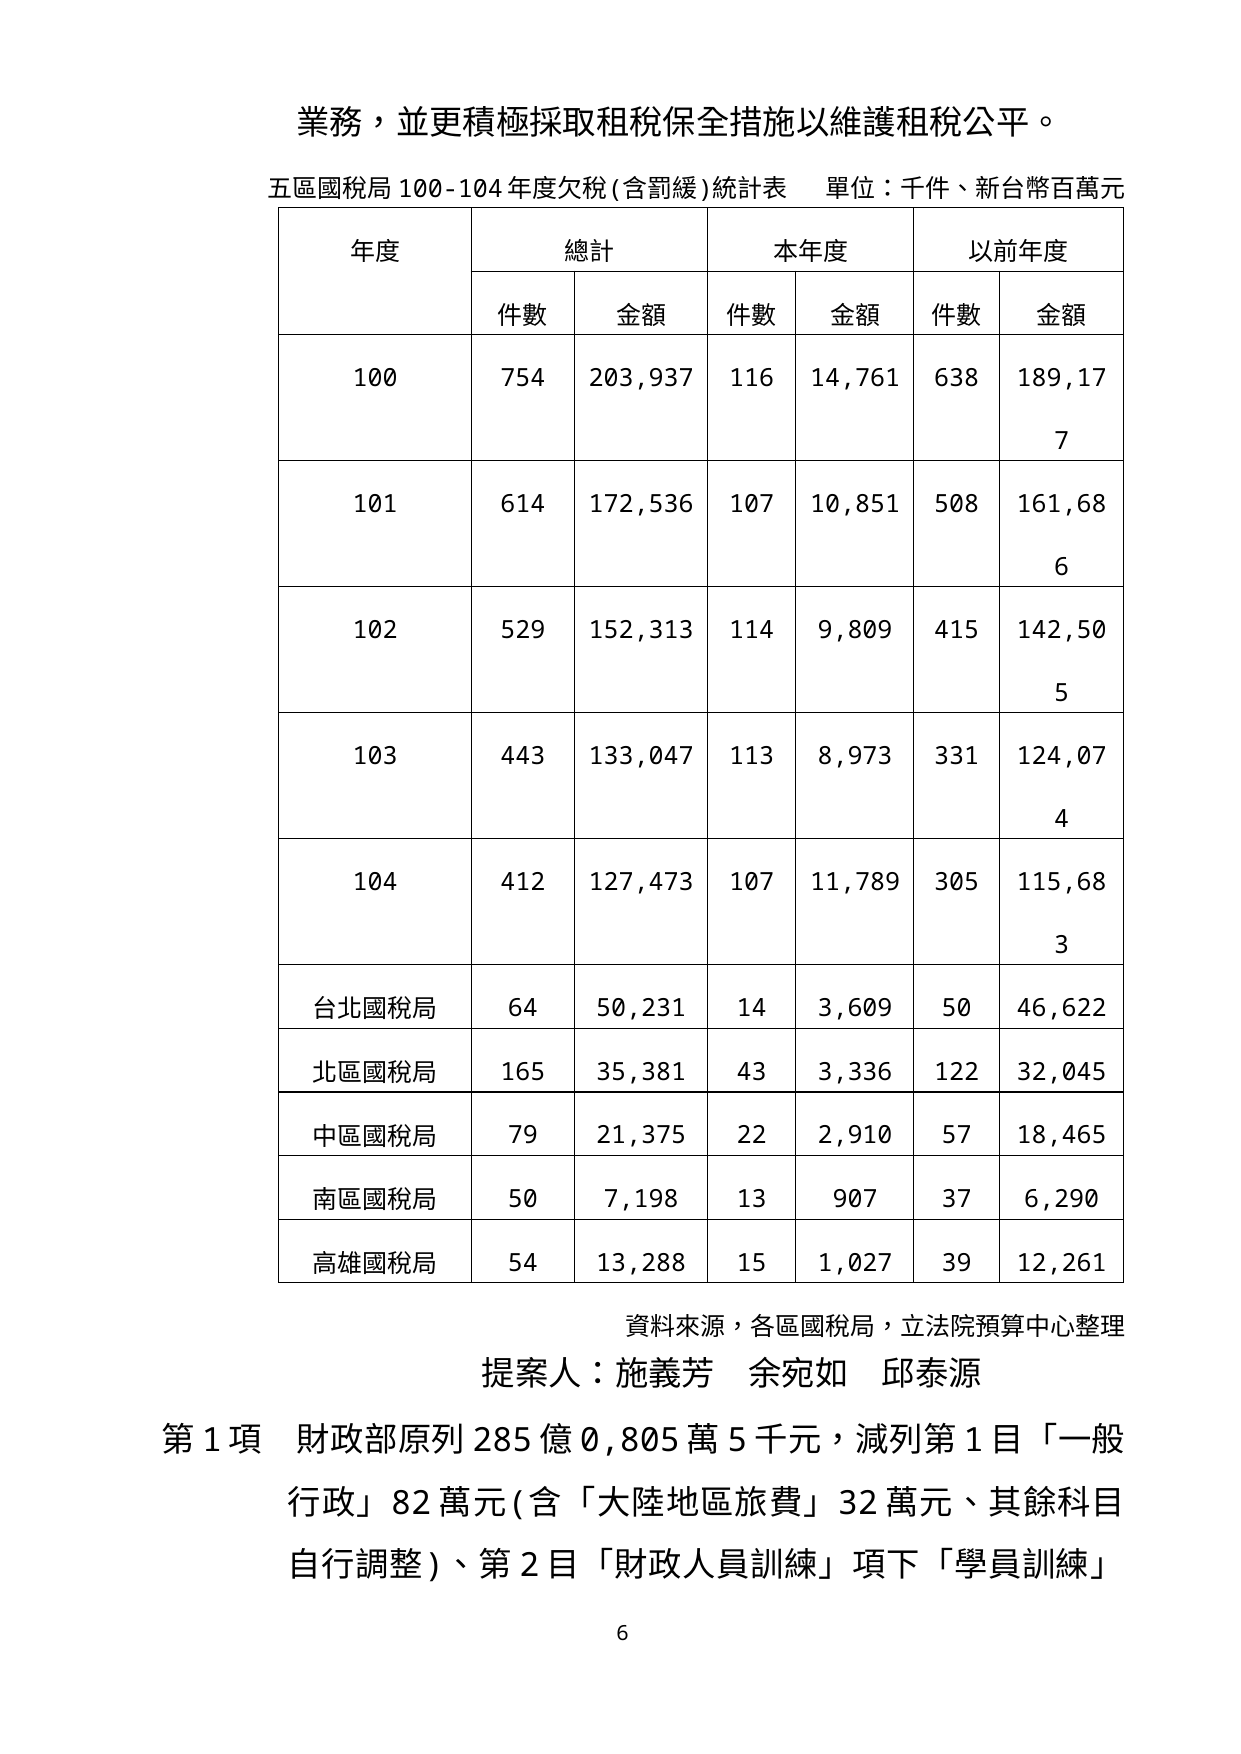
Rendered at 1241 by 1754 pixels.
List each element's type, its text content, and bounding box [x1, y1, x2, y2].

table_cell 50 [914, 965, 999, 1028]
table_cell 3,336 [796, 1029, 913, 1091]
table_cell 7,198 [575, 1156, 707, 1218]
table_cell 203,937 [575, 335, 707, 460]
table_cell 127,473 [575, 839, 707, 964]
table_cell 12,261 [1000, 1220, 1123, 1282]
table_cell 638 [914, 335, 999, 460]
table_header 年度 [279, 208, 471, 334]
table_cell 3,609 [796, 965, 913, 1028]
table_cell 台北國稅局 [279, 965, 471, 1028]
table_cell 102 [279, 587, 471, 712]
table_cell 39 [914, 1220, 999, 1282]
table_cell 13,288 [575, 1220, 707, 1282]
table_cell 中區國稅局 [279, 1093, 471, 1155]
table_cell 907 [796, 1156, 913, 1218]
table_cell 54 [472, 1220, 574, 1282]
table_cell 北區國稅局 [279, 1029, 471, 1091]
table_header 總計 [472, 208, 707, 271]
table_cell 南區國稅局 [279, 1156, 471, 1218]
table_cell 124,074 [1000, 713, 1123, 838]
table_cell 9,809 [796, 587, 913, 712]
table_cell 415 [914, 587, 999, 712]
table_cell 107 [708, 461, 795, 586]
table_cell 331 [914, 713, 999, 838]
table_cell 14,761 [796, 335, 913, 460]
table_cell 50 [472, 1156, 574, 1218]
table_cell 高雄國稅局 [279, 1220, 471, 1282]
table_header 以前年度 [914, 208, 1123, 271]
table_cell 305 [914, 839, 999, 964]
table_cell 161,686 [1000, 461, 1123, 586]
table_cell 116 [708, 335, 795, 460]
table_cell 79 [472, 1093, 574, 1155]
table_cell 172,536 [575, 461, 707, 586]
text 五區國稅局100-104年度欠稅(含罰緩)統計表 單位：千件、新台幣百萬元 [120, 144, 1125, 207]
table_cell 122 [914, 1029, 999, 1091]
text 提案人：施義芳 余宛如 邱泰源 [482, 1346, 1125, 1396]
table_cell 35,381 [575, 1029, 707, 1091]
table_cell 1,027 [796, 1220, 913, 1282]
table_cell 13 [708, 1156, 795, 1218]
text 第1項 財政部原列285億0,805萬5千元，減列第1目「一般行政」82萬元(含「大陸地區旅費」32萬元、其餘科目自行調整)、第2目「財政人員訓練」項下「學員訓練」 [120, 1396, 1125, 1583]
table_cell 57 [914, 1093, 999, 1155]
table_cell 189,177 [1000, 335, 1123, 460]
table_cell 100 [279, 335, 471, 460]
table_cell 金額 [575, 272, 707, 334]
table_cell 件數 [708, 272, 795, 334]
table_cell 46,622 [1000, 965, 1123, 1028]
table_cell 614 [472, 461, 574, 586]
table_cell 件數 [472, 272, 574, 334]
table_cell 133,047 [575, 713, 707, 838]
table_cell 101 [279, 461, 471, 586]
table_cell 21,375 [575, 1093, 707, 1155]
table_cell 2,910 [796, 1093, 913, 1155]
table_cell 115,683 [1000, 839, 1123, 964]
table_cell 22 [708, 1093, 795, 1155]
table_cell 443 [472, 713, 574, 838]
table_cell 50,231 [575, 965, 707, 1028]
table_cell 18,465 [1000, 1093, 1123, 1155]
table_cell 165 [472, 1029, 574, 1091]
table_cell 508 [914, 461, 999, 586]
table_cell 37 [914, 1156, 999, 1218]
table_cell 14 [708, 965, 795, 1028]
table_cell 32,045 [1000, 1029, 1123, 1091]
table_cell 754 [472, 335, 574, 460]
table_cell 金額 [1000, 272, 1123, 334]
table_cell 104 [279, 839, 471, 964]
table_cell 件數 [914, 272, 999, 334]
table_cell 6,290 [1000, 1156, 1123, 1218]
table_cell 152,313 [575, 587, 707, 712]
table_cell 103 [279, 713, 471, 838]
table_cell 15 [708, 1220, 795, 1282]
table_cell 142,505 [1000, 587, 1123, 712]
table_cell 412 [472, 839, 574, 964]
table_cell 金額 [796, 272, 913, 334]
table_cell 529 [472, 587, 574, 712]
table_cell 113 [708, 713, 795, 838]
table_cell 43 [708, 1029, 795, 1091]
table_header 本年度 [708, 208, 913, 271]
table_cell 114 [708, 587, 795, 712]
table_cell 107 [708, 839, 795, 964]
table_cell 64 [472, 965, 574, 1028]
text 業務，並更積極採取租稅保全措施以維護租稅公平。 [263, 94, 1125, 144]
table_cell 11,789 [796, 839, 913, 964]
table_cell 8,973 [796, 713, 913, 838]
text 資料來源，各區國稅局，立法院預算中心整理 [120, 1283, 1125, 1346]
table_cell 10,851 [796, 461, 913, 586]
